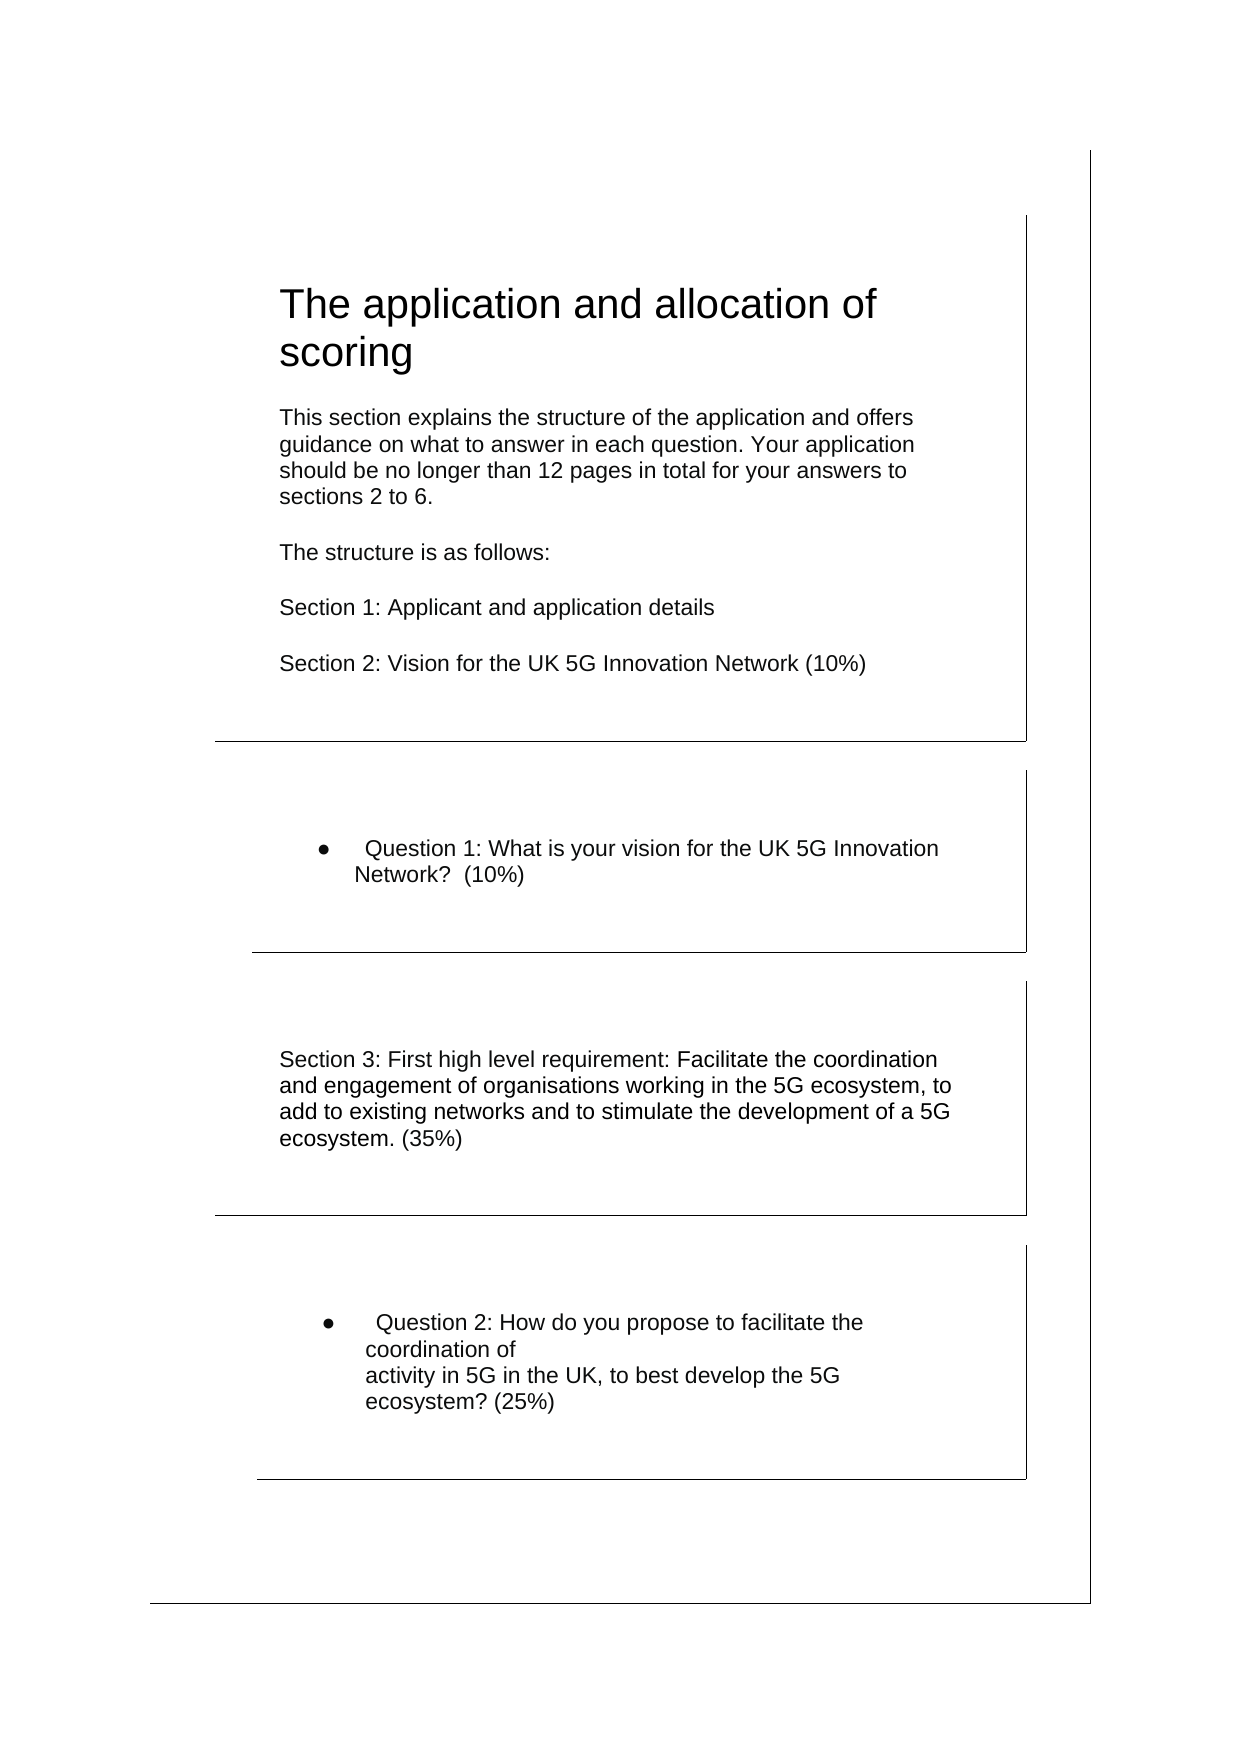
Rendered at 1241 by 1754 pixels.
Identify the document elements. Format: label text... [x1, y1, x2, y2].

text Section 2: Vision for the UK 5G Innovation Network (10%) [214, 585, 1026, 741]
subtitle The application and allocation of scoring [214, 214, 1026, 339]
list Question 1: What is your vision for the UK 5G Innovation Network? (10%) [252, 770, 1026, 952]
text This section explains the structure of the application and offers guidance on what to answer in each question. Your application should be no longer than 12 pages in total for your answers to sections 2 to 6. [214, 339, 1026, 474]
text Section 3: First high level requirement: Facilitate the coordination and engagement of organisations working in the 5G ecosystem, to add to existing networks and to stimulate the development of a 5G ecosystem. (35%) [214, 981, 1026, 1216]
text The structure is as follows: [214, 474, 1026, 530]
text Section 1: Applicant and application details [214, 530, 1026, 585]
list Question 2: How do you propose to facilitate the coordination of activity in 5G in the UK, to best develop the 5G ecosystem? (25%) [257, 1245, 1026, 1479]
